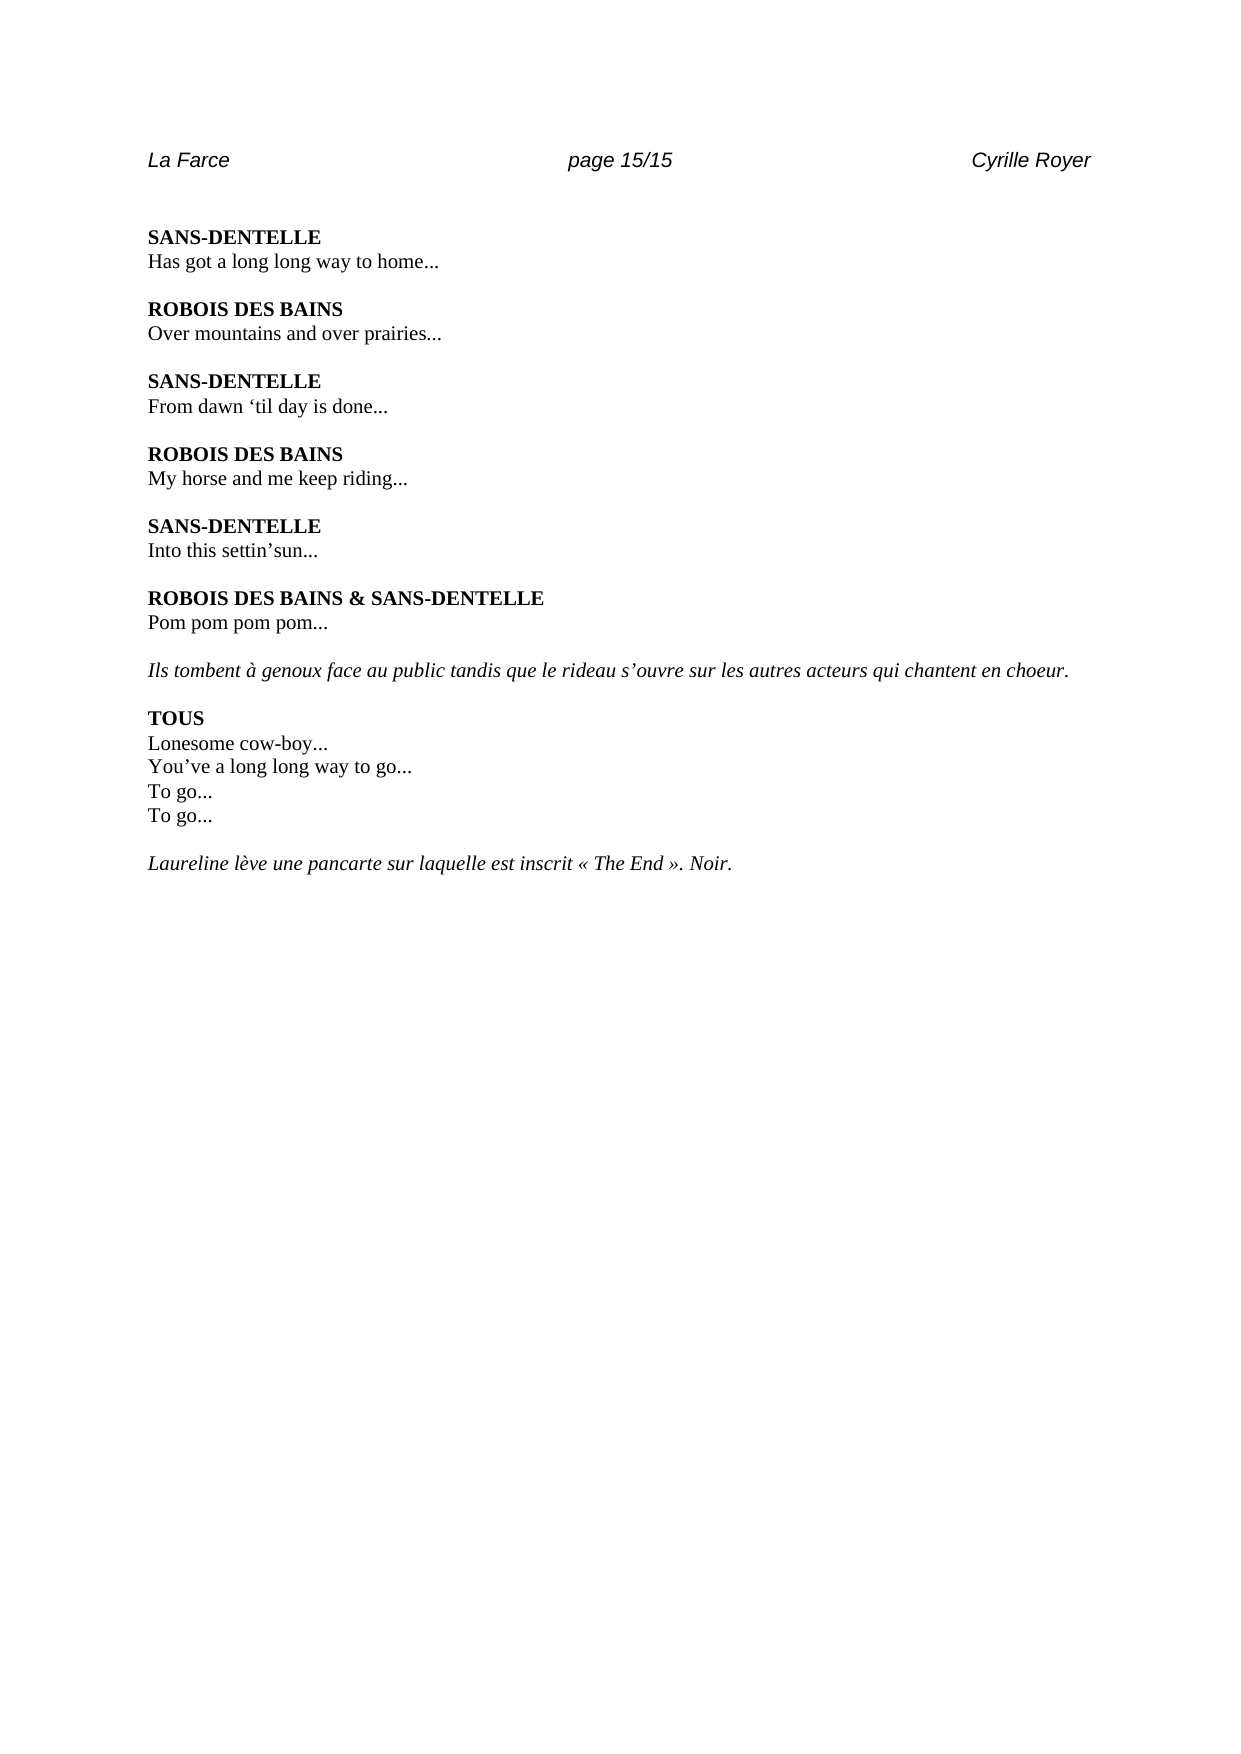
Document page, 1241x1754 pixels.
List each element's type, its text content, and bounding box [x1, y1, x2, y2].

text To go... [148, 778, 1093, 803]
text Lonesome cow-boy... [148, 730, 1093, 754]
text You’ve a long long way to go... [148, 754, 1093, 778]
text ROBOIS DES BAINS [148, 442, 1093, 466]
text Over mountains and over prairies... [148, 321, 1093, 345]
text TOUS [148, 706, 1093, 730]
text My horse and me keep riding... [148, 466, 1093, 490]
text ROBOIS DES BAINS & SANS-DENTELLE [148, 586, 1093, 610]
text Pom pom pom pom... [148, 610, 1093, 634]
text SANS-DENTELLE [148, 225, 1093, 249]
text SANS-DENTELLE [148, 369, 1093, 393]
text Laureline lève une pancarte sur laquelle est inscrit « The End ». Noir. [148, 851, 1093, 875]
text ROBOIS DES BAINS [148, 297, 1093, 321]
text Ils tombent à genoux face au public tandis que le rideau s’ouvre sur les autres acteurs qui chantent en choeur. [148, 658, 1093, 682]
text SANS-DENTELLE [148, 514, 1093, 538]
text To go... [148, 803, 1093, 827]
text Into this settin’sun... [148, 538, 1093, 562]
text Has got a long long way to home... [148, 249, 1093, 273]
text From dawn ‘til day is done... [148, 393, 1093, 418]
